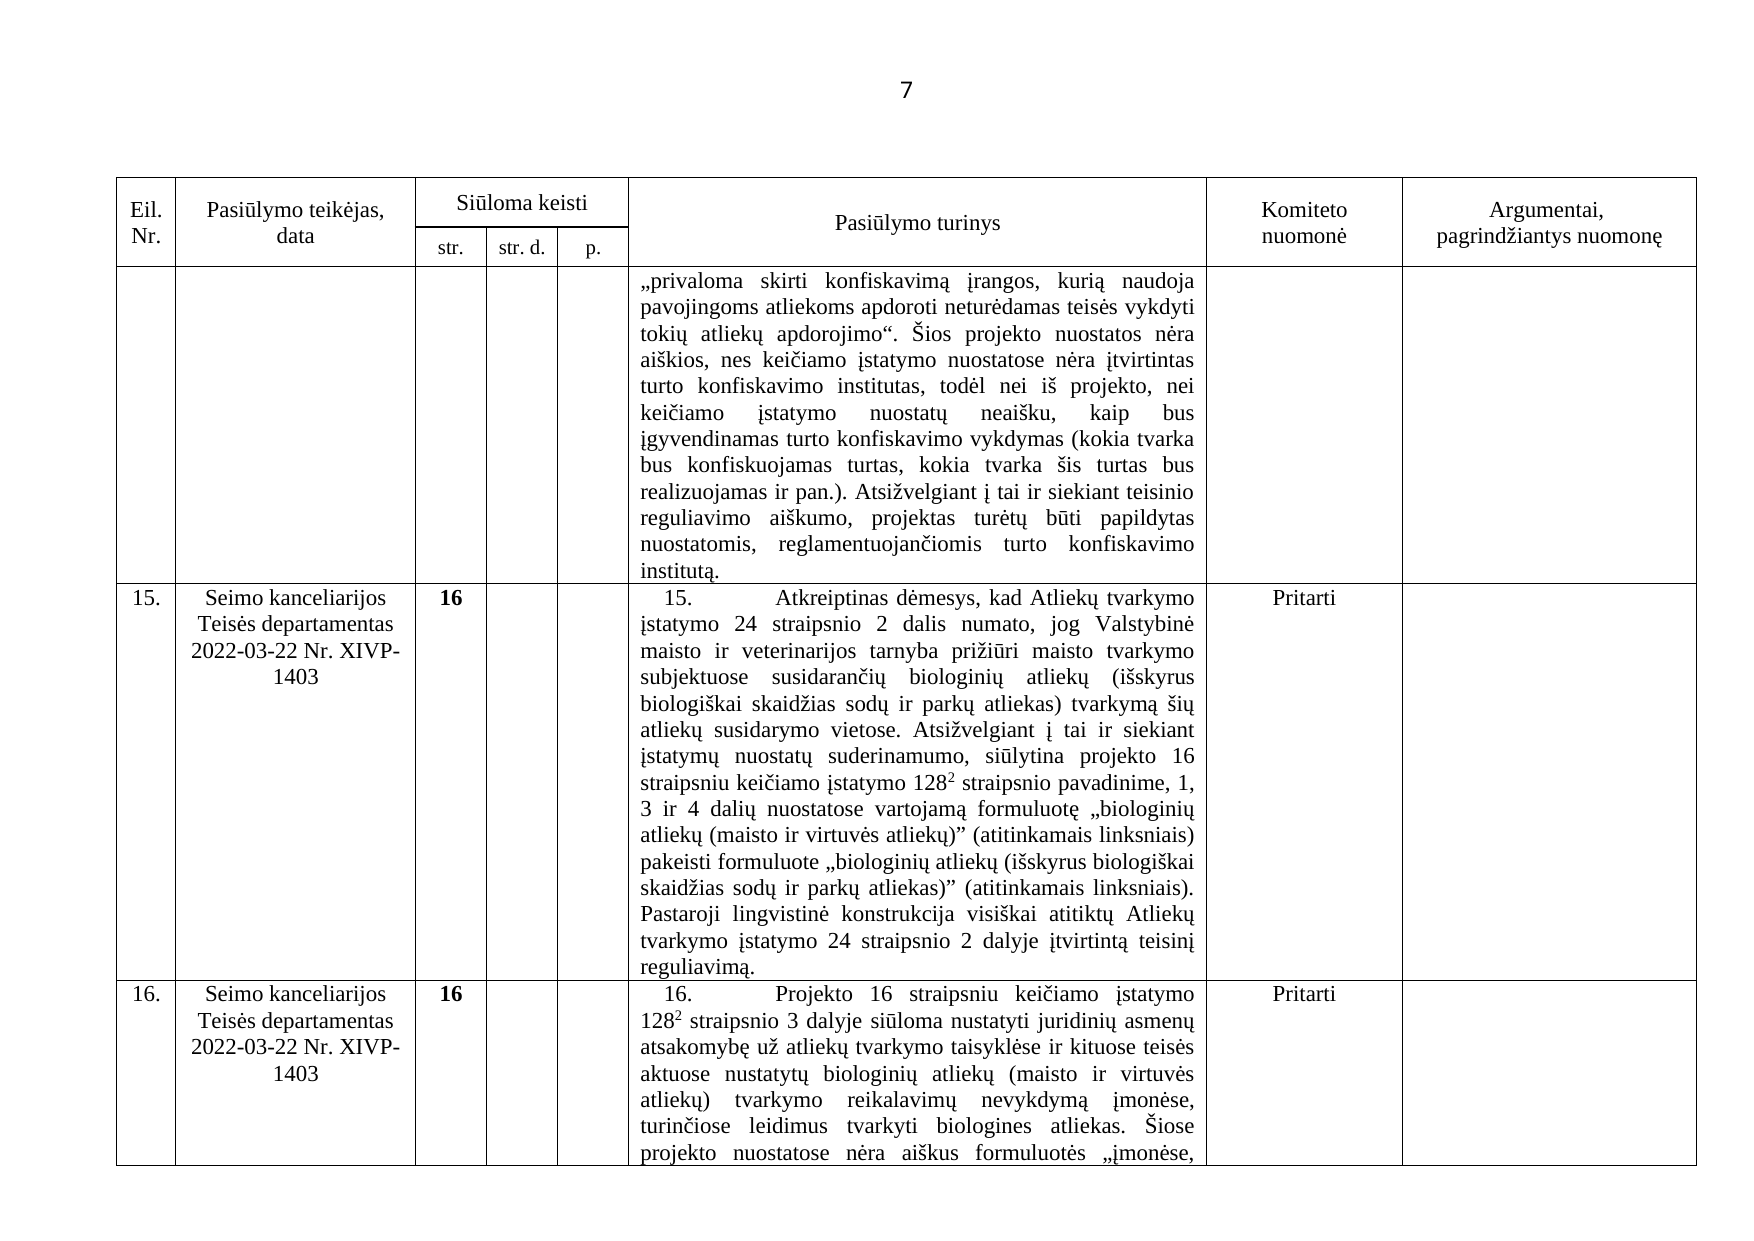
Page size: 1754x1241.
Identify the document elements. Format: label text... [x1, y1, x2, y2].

table_cell Seimo kanceliarijos Teisės departamentas 2022-03-22 Nr. XIVP-1403 [176, 981, 415, 1165]
table_cell 16. Projekto 16 straipsniu keičiamo įstatymo 1282 straipsnio 3 dalyje siūloma nustatyti juridinių asmenų atsakomybę už atliekų tvarkymo taisyklėse ir kituose teisės aktuose nustatytų biologinių atliekų (maisto ir virtuvės atliekų) tvarkymo reikalavimų nevykdymą įmonėse, turinčiose leidimus tvarkyti biologines atliekas. Šiose projekto nuostatose nėra aiškus formuluotės „įmonėse, [629, 981, 1206, 1165]
table_cell [416, 267, 486, 583]
table_cell 15. [117, 584, 175, 979]
table_header Argumentai, pagrindžiantys nuomonę [1403, 178, 1696, 266]
table_cell [487, 267, 557, 583]
table_cell [176, 267, 415, 583]
table_cell str. d. [487, 228, 557, 266]
table_cell [1403, 584, 1696, 979]
table_cell 16. [117, 981, 175, 1165]
table_cell 16 [416, 981, 486, 1165]
table_header Eil. Nr. [117, 178, 175, 266]
table_cell „privaloma skirti konfiskavimą įrangos, kurią naudoja pavojingoms atliekoms apdoroti neturėdamas teisės vykdyti tokių atliekų apdorojimo“. Šios projekto nuostatos nėra aiškios, nes keičiamo įstatymo nuostatose nėra įtvirtintas turto konfiskavimo institutas, todėl nei iš projekto, nei keičiamo įstatymo nuostatų neaišku, kaip bus įgyvendinamas turto konfiskavimo vykdymas (kokia tvarka bus konfiskuojamas turtas, kokia tvarka šis turtas bus realizuojamas ir pan.). Atsižvelgiant į tai ir siekiant teisinio reguliavimo aiškumo, projektas turėtų būti papildytas nuostatomis, reglamentuojančiomis turto konfiskavimo institutą. [629, 267, 1206, 583]
table_cell 15. Atkreiptinas dėmesys, kad Atliekų tvarkymo įstatymo 24 straipsnio 2 dalis numato, jog Valstybinė maisto ir veterinarijos tarnyba prižiūri maisto tvarkymo subjektuose susidarančių biologinių atliekų (išskyrus biologiškai skaidžias sodų ir parkų atliekas) tvarkymą šių atliekų susidarymo vietose. Atsižvelgiant į tai ir siekiant įstatymų nuostatų suderinamumo, siūlytina projekto 16 straipsniu keičiamo įstatymo 1282 straipsnio pavadinime, 1, 3 ir 4 dalių nuostatose vartojamą formuluotę „biologinių atliekų (maisto ir virtuvės atliekų)” (atitinkamais linksniais) pakeisti formuluote „biologinių atliekų (išskyrus biologiškai skaidžias sodų ir parkų atliekas)” (atitinkamais linksniais). Pastaroji lingvistinė konstrukcija visiškai atitiktų Atliekų tvarkymo įstatymo 24 straipsnio 2 dalyje įtvirtintą teisinį reguliavimą. [629, 584, 1206, 979]
table_cell [558, 267, 628, 583]
table_cell [1207, 267, 1402, 583]
table_cell [487, 584, 557, 979]
table_cell [117, 267, 175, 583]
table_cell [1403, 981, 1696, 1165]
table_cell Pritarti [1207, 981, 1402, 1165]
table_cell str. [416, 228, 486, 266]
table_cell [558, 584, 628, 979]
table_header Komiteto nuomonė [1207, 178, 1402, 266]
table_header Pasiūlymo teikėjas, data [176, 178, 415, 266]
table_cell [1403, 267, 1696, 583]
table_header Pasiūlymo turinys [629, 178, 1206, 266]
table_cell p. [558, 228, 628, 266]
table_cell Seimo kanceliarijos Teisės departamentas 2022-03-22 Nr. XIVP-1403 [176, 584, 415, 979]
table_cell [558, 981, 628, 1165]
table_cell Pritarti [1207, 584, 1402, 979]
table_cell [487, 981, 557, 1165]
table_header Siūloma keisti [416, 178, 628, 226]
table_cell 16 [416, 584, 486, 979]
